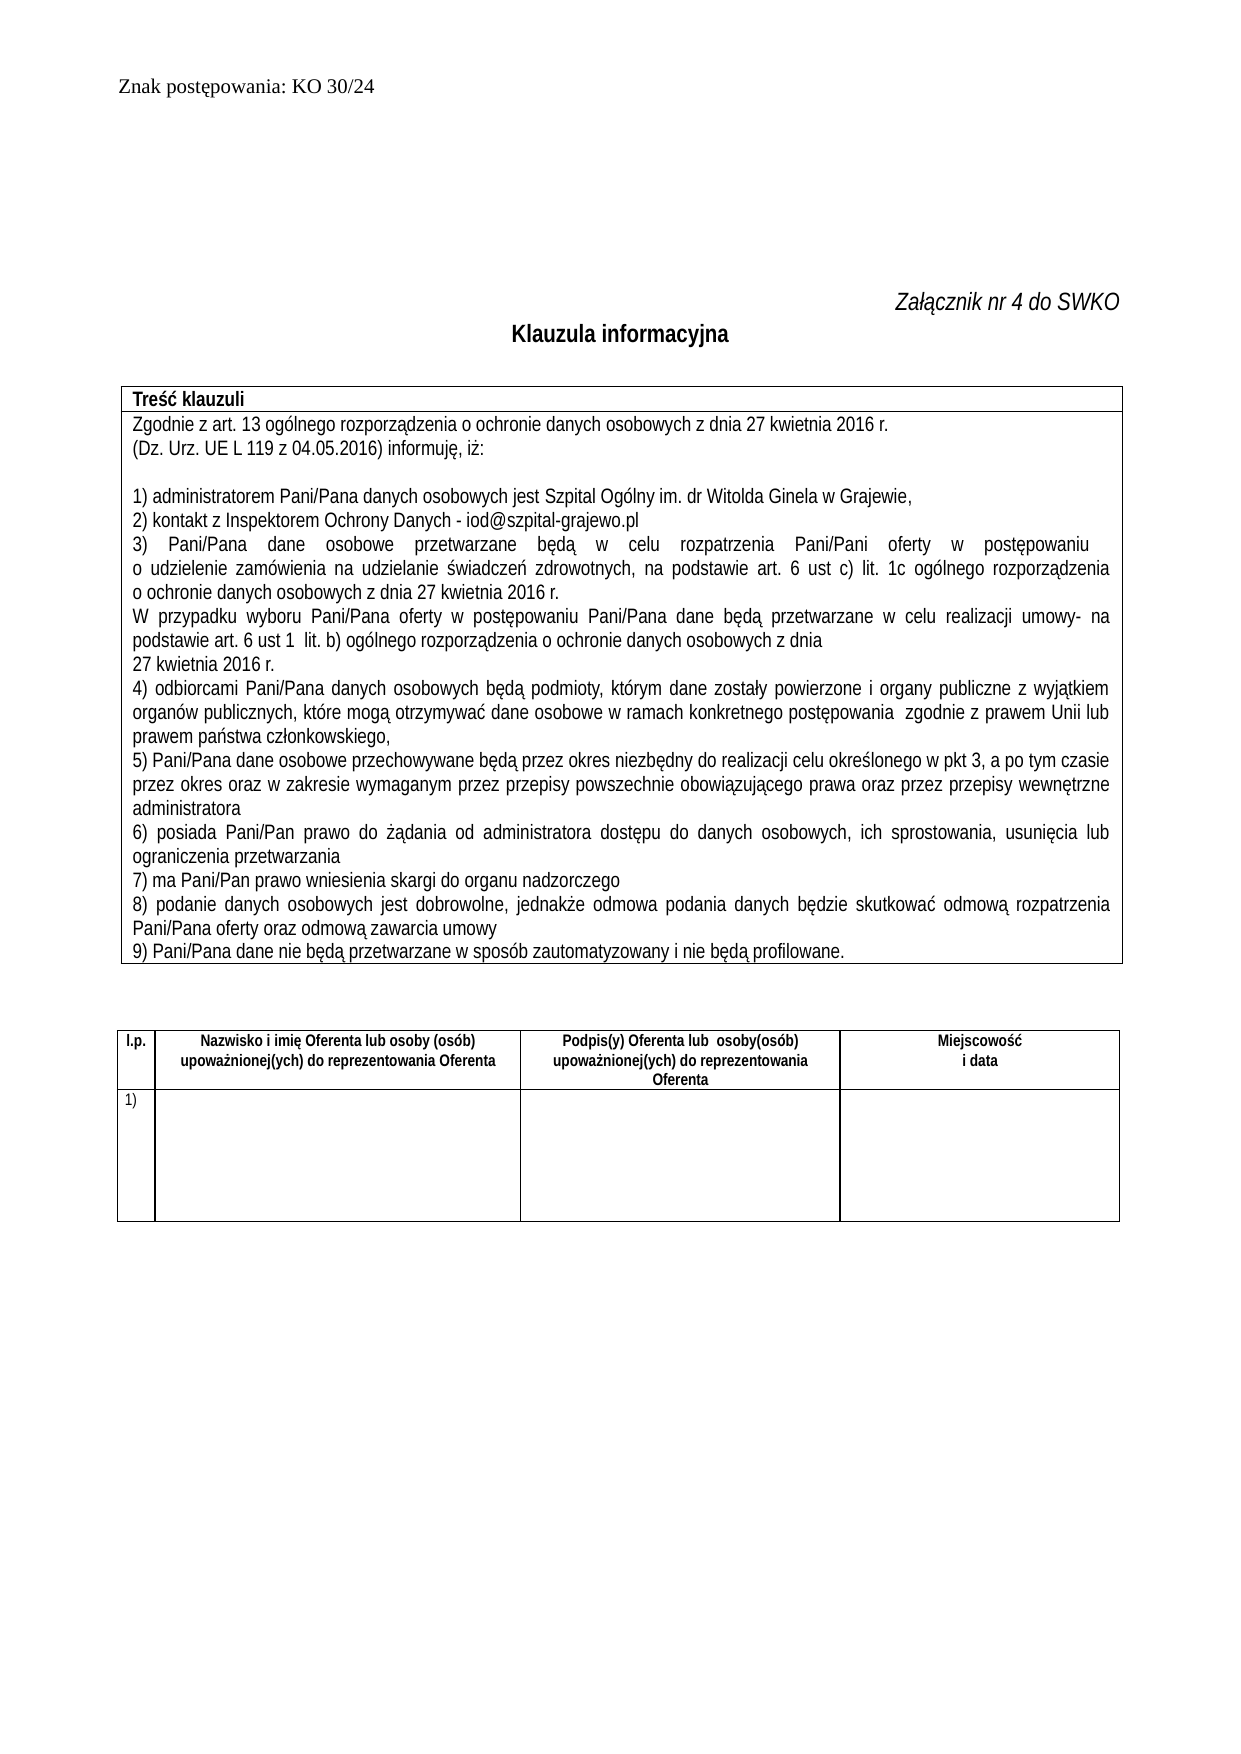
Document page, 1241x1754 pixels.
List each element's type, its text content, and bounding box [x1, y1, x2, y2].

text Klauzula informacyjna [118, 319, 1122, 348]
table_header Miejscowość i data [841, 1031, 1119, 1089]
table_header Treść klauzuli [122, 387, 1122, 411]
table_header Nazwisko i imię Oferenta lub osoby (osób) upoważnionej(ych) do reprezentowania Oferenta [156, 1031, 520, 1089]
table_cell Zgodnie z art. 13 ogólnego rozporządzenia o ochronie danych osobowych z dnia 27 kwietnia 2016 r. (Dz. Urz. UE L 119 z 04.05.2016) informuję, iż: 1) administratorem Pani/Pana danych osobowych jest Szpital Ogólny im. dr Witolda Ginela w Grajewie, 2) kontakt z Inspektorem Ochrony Danych - iod@szpital-grajewo.pl 3) Pani/Pana dane osobowe przetwarzane będą w celu rozpatrzenia Pani/Pani oferty w postępowaniu o udzielenie zamówienia na udzielanie świadczeń zdrowotnych, na podstawie art. 6 ust c) lit. 1c ogólnego rozporządzenia o ochronie danych osobowych z dnia 27 kwietnia 2016 r. W przypadku wyboru Pani/Pana oferty w postępowaniu Pani/Pana dane będą przetwarzane w celu realizacji umowy- na podstawie art. 6 ust 1 lit. b) ogólnego rozporządzenia o ochronie danych osobowych z dnia 27 kwietnia 2016 r. 4) odbiorcami Pani/Pana danych osobowych będą podmioty, którym dane zostały powierzone i organy publiczne z wyjątkiem organów publicznych, które mogą otrzymywać dane osobowe w ramach konkretnego postępowania zgodnie z prawem Unii lub prawem państwa członkowskiego, 5) Pani/Pana dane osobowe przechowywane będą przez okres niezbędny do realizacji celu określonego w pkt 3, a po tym czasie przez okres oraz w zakresie wymaganym przez przepisy powszechnie obowiązującego prawa oraz przez przepisy wewnętrzne administratora 6) posiada Pani/Pan prawo do żądania od administratora dostępu do danych osobowych, ich sprostowania, usunięcia lub ograniczenia przetwarzania 7) ma Pani/Pan prawo wniesienia skargi do organu nadzorczego 8) podanie danych osobowych jest dobrowolne, jednakże odmowa podania danych będzie skutkować odmową rozpatrzenia Pani/Pana oferty oraz odmową zawarcia umowy 9) Pani/Pana dane nie będą przetwarzane w sposób zautomatyzowany i nie będą profilowane. [122, 412, 1122, 963]
table_cell [521, 1090, 839, 1221]
table_cell [841, 1090, 1119, 1221]
text Załącznik nr 4 do SWKO [118, 286, 1122, 315]
table_cell [156, 1090, 520, 1221]
table_header l.p. [118, 1031, 154, 1089]
table_header Podpis(y) Oferenta lub osoby(osób) upoważnionej(ych) do reprezentowania Oferenta [521, 1031, 839, 1089]
table_cell 1) [118, 1090, 154, 1221]
